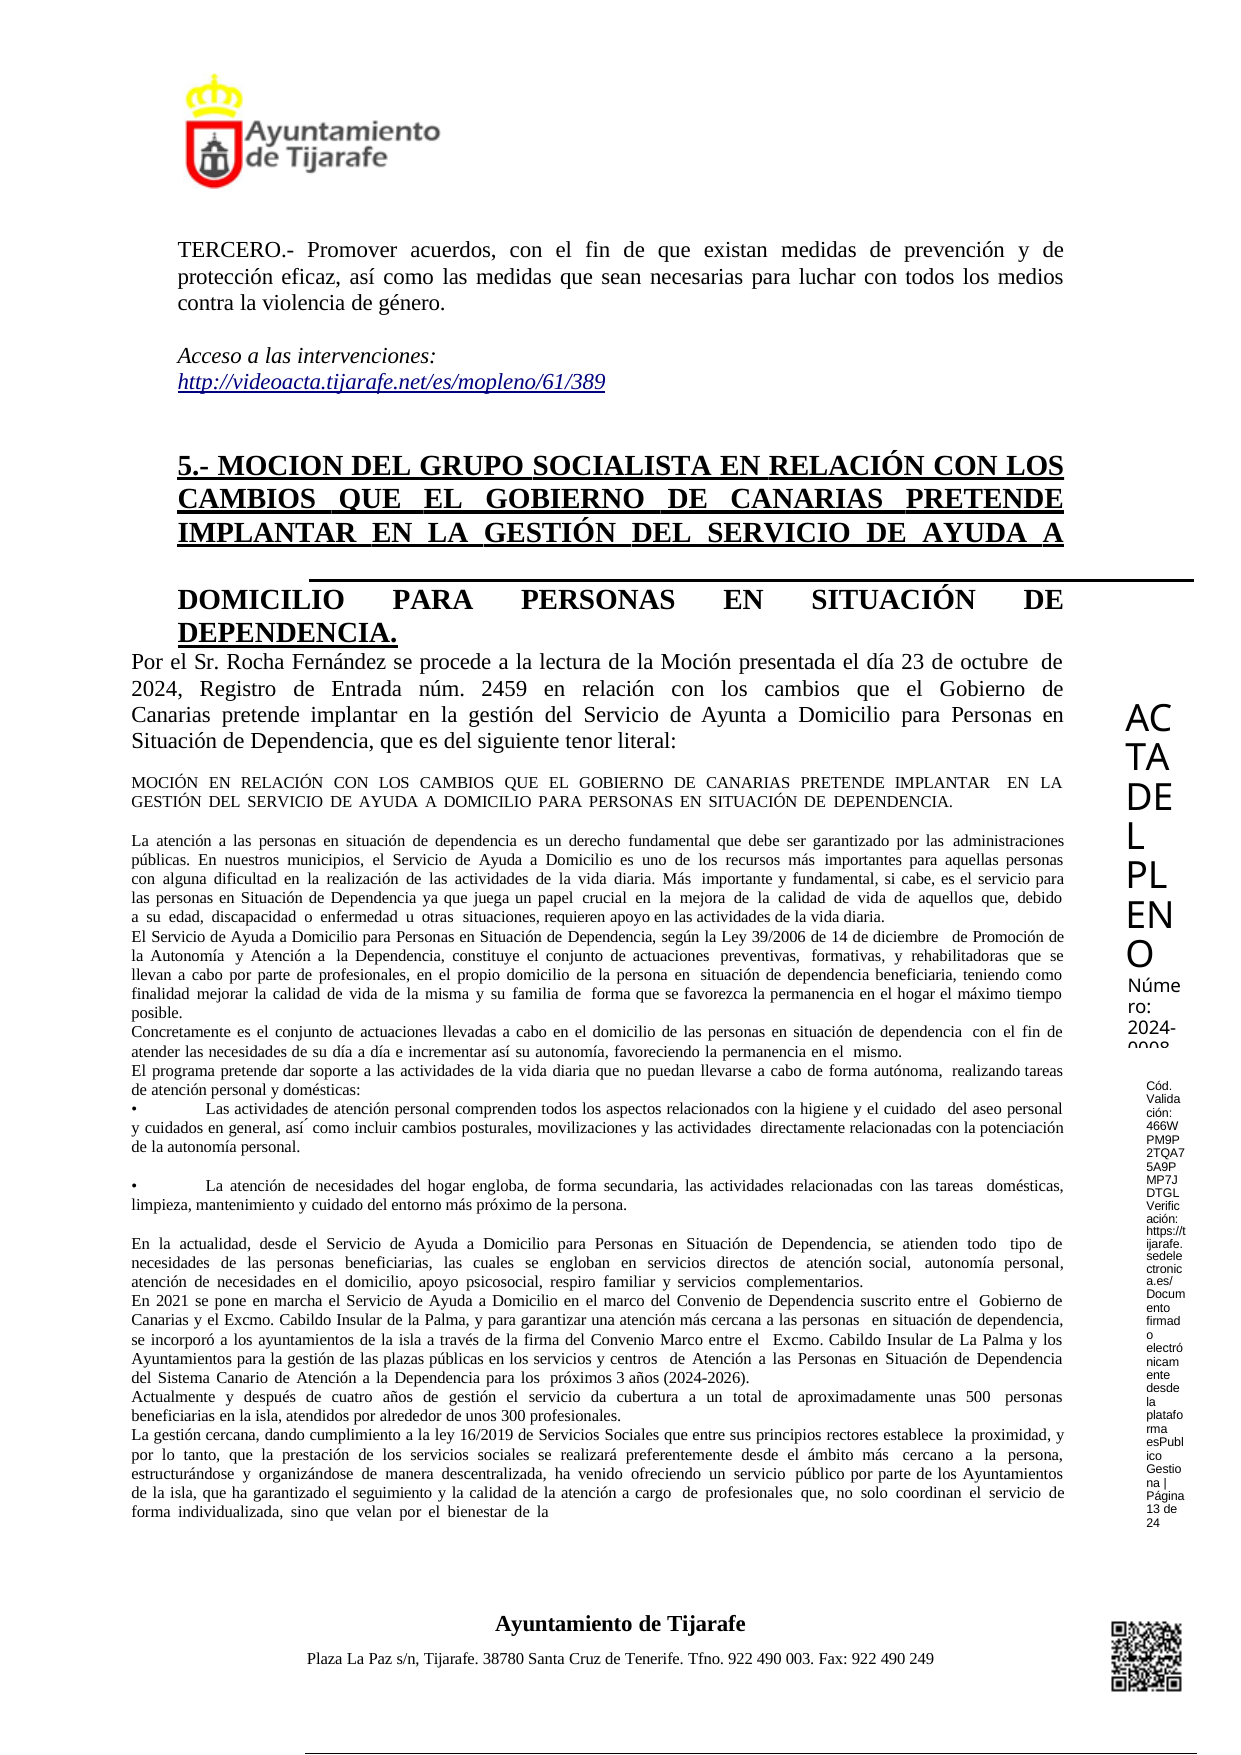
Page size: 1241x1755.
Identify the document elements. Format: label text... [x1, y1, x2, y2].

text TERCERO.- Promover acuerdos, con el fin de que existan medidas de prevención y de protección eficaz, así como las medidas que sean necesarias para luchar con todos los medios contra la violencia de género. [177, 237, 1064, 316]
subtitle Por el Sr. Rocha Fernández se procede a la lectura de la Moción presentada el día 23 de octubre de 2024, Registro de Entrada núm. 2459 en relación con los cambios que el Gobierno de Canarias pretende implantar en la gestión del Servicio de Ayunta a Domicilio para Personas en Situación de Dependencia, que es del siguiente tenor literal: [131, 649, 1064, 753]
text ACTA DEL PLENO [1125, 700, 1185, 976]
text En 2021 se pone en marcha el Servicio de Ayuda a Domicilio en el marco del Convenio de Dependencia suscrito entre el Gobierno de Canarias y el Excmo. Cabildo Insular de la Palma, y para garantizar una atención más cercana a las personas en situación de dependencia, se incorporó a los ayuntamientos de la isla a través de la firma del Convenio Marco entre el Excmo. Cabildo Insular de La Palma y los Ayuntamientos para la gestión de las plazas públicas en los servicios y centros de Atención a las Personas en Situación de Dependencia del Sistema Canario de Atención a la Dependencia para los próximos 3 años (2024-2026). [131, 1291, 1064, 1387]
text Verificación: https://tijarafe.sedelectronica.es/ [1146, 1201, 1186, 1288]
text MOCIÓN EN RELACIÓN CON LOS CAMBIOS QUE EL GOBIERNO DE CANARIAS PRETENDE IMPLANTAR EN LA GESTIÓN DEL SERVICIO DE AYUDA A DOMICILIO PARA PERSONAS EN SITUACIÓN DE DEPENDENCIA. [131, 773, 1064, 811]
text 5.- MOCION DEL GRUPO SOCIALISTA EN RELACIÓN CON LOS [177, 448, 1064, 477]
text [1144, 1079, 1186, 1617]
text DOMICILIO PARA PERSONAS EN SITUACIÓN DE DEPENDENCIA. [177, 547, 1064, 649]
text Actualmente y después de cuatro años de gestión el servicio da cubertura a un total de aproximadamente unas 500 personas beneficiarias en la isla, atendidos por alrededor de unos 300 profesionales. [131, 1387, 1064, 1425]
text El Servicio de Ayuda a Domicilio para Personas en Situación de Dependencia, según la Ley 39/2006 de 14 de diciembre de Promoción de la Autonomía y Atención a la Dependencia, constituye el conjunto de actuaciones preventivas, formativas, y rehabilitadoras que se llevan a cabo por parte de profesionales, en el propio domicilio de la persona en situación de dependencia beneficiaria, teniendo como finalidad mejorar la calidad de vida de la misma y su familia de forma que se favorezca la permanencia en el hogar el máximo tiempo posible. [131, 926, 1064, 1022]
list Las actividades de atención personal comprenden todos los aspectos relacionados con la higiene y el cuidado del aseo personal y cuidados en general, así ́ como incluir cambios posturales, movilizaciones y las actividades directamente relacionadas con la potenciación de la autonomía personal. [131, 1099, 1064, 1156]
list La atención de necesidades del hogar engloba, de forma secundaria, las actividades relacionadas con las tareas domésticas, limpieza, mantenimiento y cuidado del entorno más próximo de la persona. [131, 1176, 1064, 1214]
text Número: 2024-0008 Fecha: 03/12/2024 [1127, 976, 1185, 1047]
text La atención a las personas en situación de dependencia es un derecho fundamental que debe ser garantizado por las administraciones públicas. En nuestros municipios, el Servicio de Ayuda a Domicilio es uno de los recursos más importantes para aquellas personas con alguna dificultad en la realización de las actividades de la vida diaria. Más importante y fundamental, si cabe, es el servicio para las personas en Situación de Dependencia ya que juega un papel crucial en la mejora de la calidad de vida de aquellos que, debido a su edad, discapacidad o enfermedad u otras situaciones, requieren apoyo en las actividades de la vida diaria. [131, 831, 1064, 926]
text El programa pretende dar soporte a las actividades de la vida diaria que no puedan llevarse a cabo de forma autónoma, realizando tareas de atención personal y domésticas: [131, 1061, 1064, 1099]
text Concretamente es el conjunto de actuaciones llevadas a cabo en el domicilio de las personas en situación de dependencia con el fin de atender las necesidades de su día a día e incrementar así su autonomía, favoreciendo la permanencia en el mismo. [131, 1022, 1064, 1061]
text En la actualidad, desde el Servicio de Ayuda a Domicilio para Personas en Situación de Dependencia, se atienden todo tipo de necesidades de las personas beneficiarias, las cuales se engloban en servicios directos de atención social, autonomía personal, atención de necesidades en el domicilio, apoyo psicosocial, respiro familiar y servicios complementarios. [131, 1233, 1064, 1291]
text Documento firmado electrónicamente desde la plataforma esPublico Gestiona | Página 13 de 24 [1146, 1288, 1186, 1530]
text IMPLANTAR EN LA GESTIÓN DEL SERVICIO DE AYUDA A [177, 514, 1064, 544]
text Acceso a las intervenciones: http://videoacta.tijarafe.net/es/mopleno/61/389 [177, 342, 658, 395]
text La gestión cercana, dando cumplimiento a la ley 16/2019 de Servicios Sociales que entre sus principios rectores establece la proximidad, y por lo tanto, que la prestación de los servicios sociales se realizará preferentemente desde el ámbito más cercano a la persona, estructurándose y organizándose de manera descentralizada, ha venido ofreciendo un servicio público por parte de los Ayuntamientos de la isla, que ha garantizado el seguimiento y la calidad de la atención a cargo de profesionales que, no solo coordinan el servicio de forma individualizada, sino que velan por el bienestar de la [131, 1425, 1064, 1521]
text CAMBIOS QUE EL GOBIERNO DE CANARIAS PRETENDE [177, 480, 1064, 510]
text Cód. Validación: 466WPM9P2TQA75A9PMP7JDTGL [1146, 1080, 1186, 1201]
